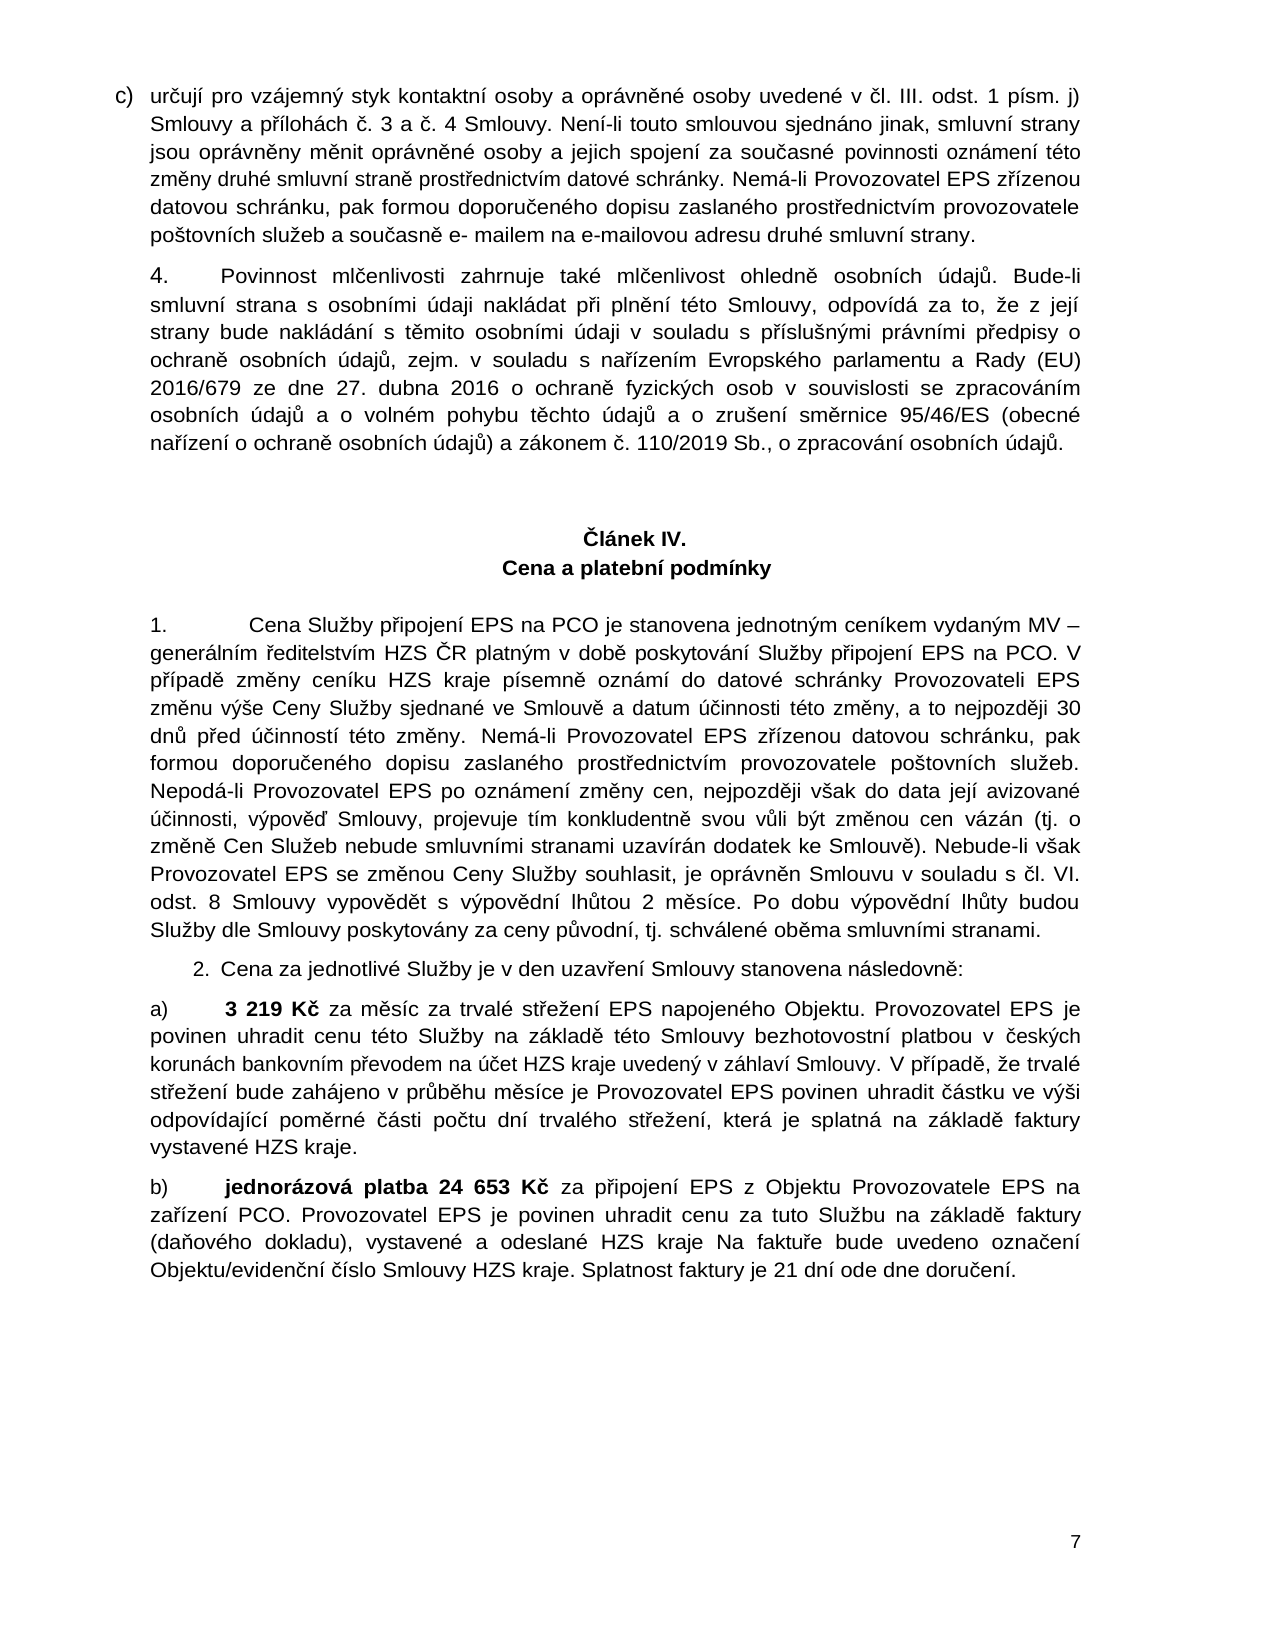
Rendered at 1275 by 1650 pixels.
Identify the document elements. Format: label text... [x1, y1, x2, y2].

subtitle Článek IV. [150, 527, 1120, 551]
list Povinnost mlčenlivosti zahrnuje také mlčenlivost ohledně osobních údajů. Bude-li smluvní strana s osobními údaji nakládat při plnění této Smlouvy, odpovídá za to, že z její strany bude nakládání s těmito osobními údaji v souladu s příslušnými právními předpisy o ochraně osobních údajů, zejm. v souladu s nařízením Evropského parlamentu a Rady (EU) 2016/679 ze dne 27. dubna 2016 o ochraně fyzických osob v souvislosti se zpracováním osobních údajů a o volném pohybu těchto údajů a o zrušení směrnice 95/46/ES (obecné nařízení o ochraně osobních údajů) a zákonem č. 110/2019 Sb., o zpracování osobních údajů. [150, 262, 1081, 455]
list určují pro vzájemný styk kontaktní osoby a oprávněné osoby uvedené v čl. III. odst. 1 písm. j) Smlouvy a přílohách č. 3 a č. 4 Smlouvy. Není-li touto smlouvou sjednáno jinak, smluvní strany jsou oprávněny měnit oprávněné osoby a jejich spojení za současné povinnosti oznámení této změny druhé smluvní straně prostřednictvím datové schránky. Nemá-li Provozovatel EPS zřízenou datovou schránku, pak formou doporučeného dopisu zaslaného prostřednictvím provozovatele poštovních služeb a současně e- mailem na e-mailovou adresu druhé smluvní strany. [115, 82, 1081, 247]
list Cena Služby připojení EPS na PCO je stanovena jednotným ceníkem vydaným MV – generálním ředitelstvím HZS ČR platným v době poskytování Služby připojení EPS na PCO. V případě změny ceníku HZS kraje písemně oznámí do datové schránky Provozovateli EPS změnu výše Ceny Služby sjednané ve Smlouvě a datum účinnosti této změny, a to nejpozději 30 dnů před účinností této změny. Nemá-li Provozovatel EPS zřízenou datovou schránku, pak formou doporučeného dopisu zaslaného prostřednictvím provozovatele poštovních služeb. Nepodá-li Provozovatel EPS po oznámení změny cen, nejpozději však do data její avizované účinnosti, výpověď Smlouvy, projevuje tím konkludentně svou vůli být změnou cen vázán (tj. o změně Cen Služeb nebude smluvními stranami uzavírán dodatek ke Smlouvě). Nebude-li však Provozovatel EPS se změnou Ceny Služby souhlasit, je oprávněn Smlouvu v souladu s čl. VI. odst. 8 Smlouvy vypovědět s výpovědní lhůtou 2 měsíce. Po dobu výpovědní lhůty budou Služby dle Smlouvy poskytovány za ceny původní, tj. schválené oběma smluvními stranami. [150, 613, 1081, 941]
list 3 219 Kč za měsíc za trvalé střežení EPS napojeného Objektu. Provozovatel EPS je povinen uhradit cenu této Služby na základě této Smlouvy bezhotovostní platbou v českých korunách bankovním převodem na účet HZS kraje uvedený v záhlaví Smlouvy. V případě, že trvalé střežení bude zahájeno v průběhu měsíce je Provozovatel EPS povinen uhradit částku ve výši odpovídající poměrné části počtu dní trvalého střežení, která je splatná na základě faktury vystavené HZS kraje. [150, 997, 1081, 1159]
list Cena za jednotlivé Služby je v den uzavření Smlouvy stanovena následovně: [193, 956, 1125, 980]
text Cena a platební podmínky [151, 556, 1123, 579]
list jednorázová platba 24 653 Kč za připojení EPS z Objektu Provozovatele EPS na zařízení PCO. Provozovatel EPS je povinen uhradit cenu za tuto Službu na základě faktury (daňového dokladu), vystavené a odeslané HZS kraje Na faktuře bude uvedeno označení Objektu/evidenční číslo Smlouvy HZS kraje. Splatnost faktury je 21 dní ode dne doručení. [150, 1175, 1081, 1282]
